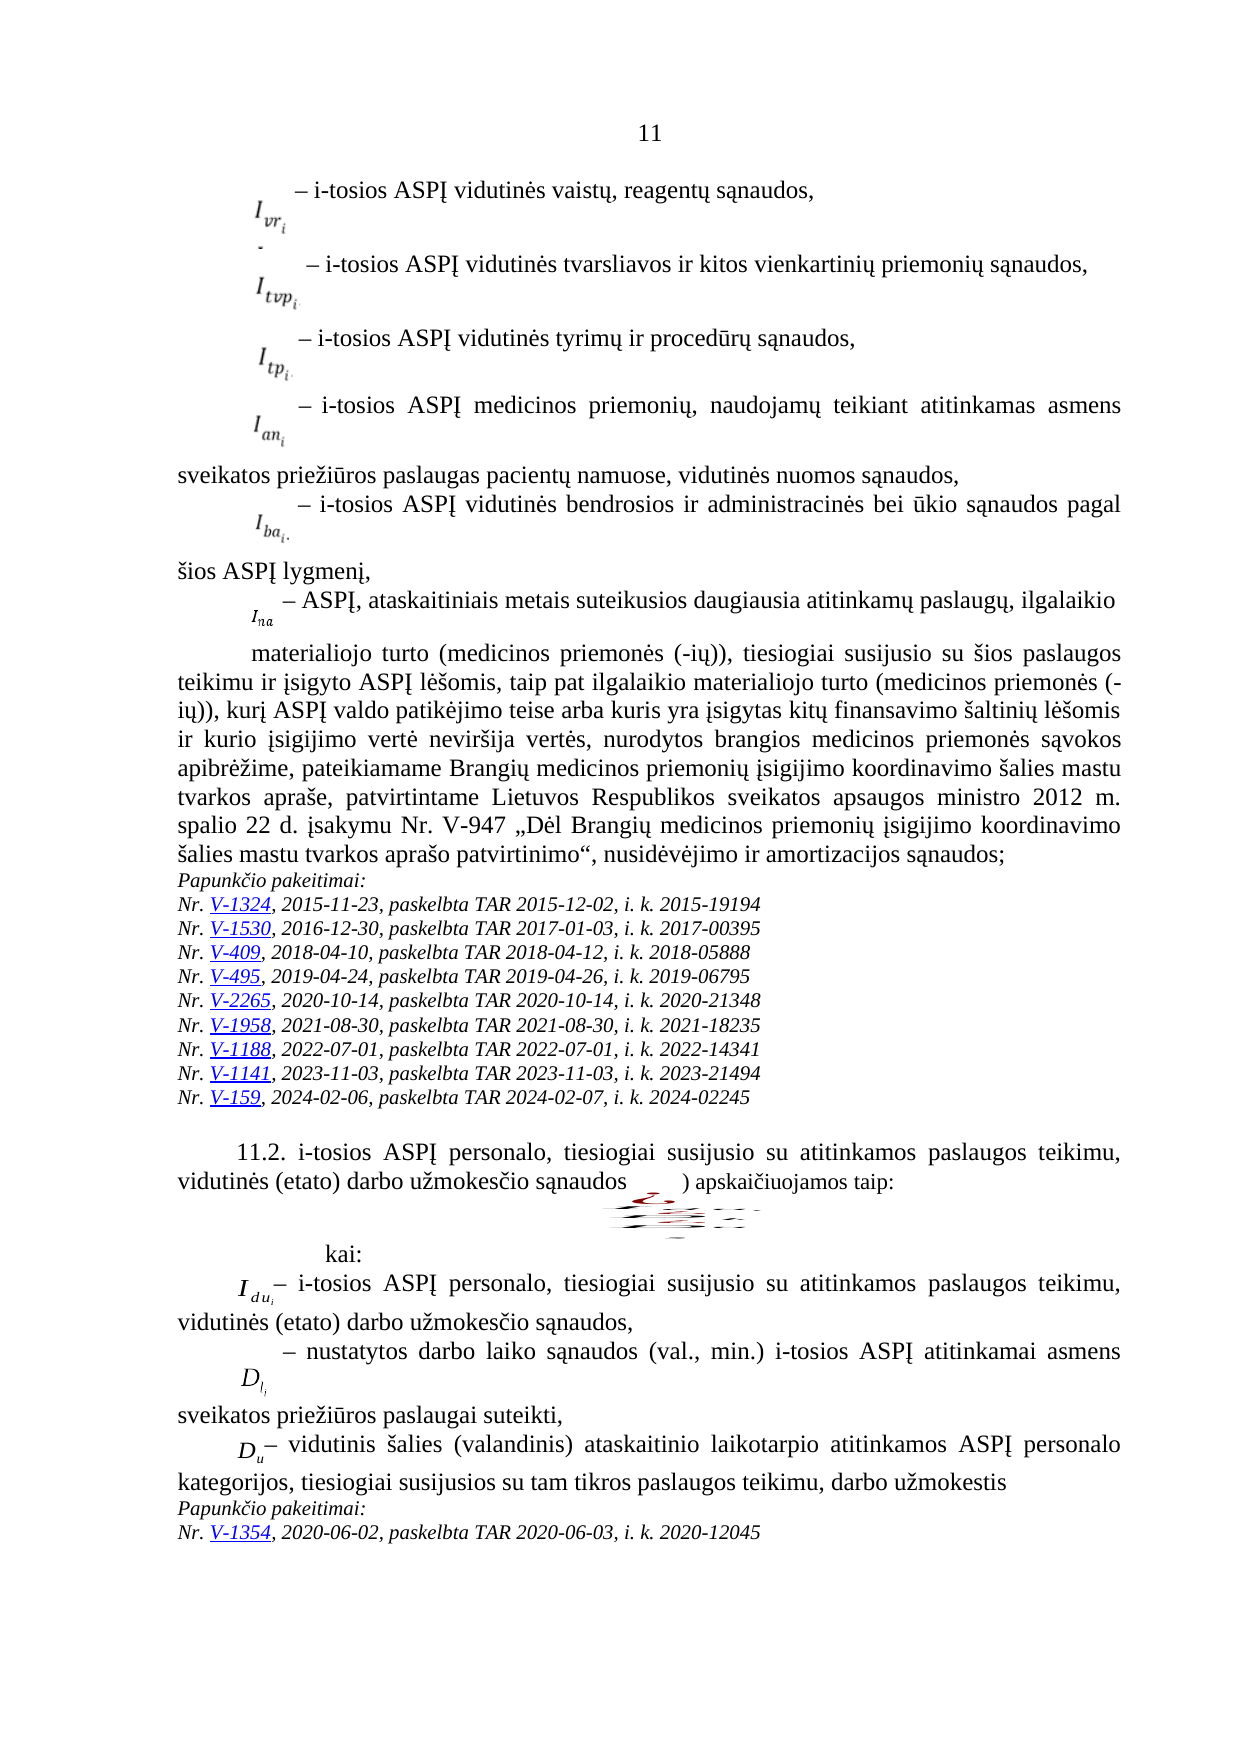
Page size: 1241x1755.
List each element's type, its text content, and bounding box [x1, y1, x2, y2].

text – nustatytos darbo laiko sąnaudos (val., min.) i-tosios ASPĮ atitinkamai asmens sveikatos priežiūros paslaugai suteikti, [177, 1336, 1122, 1429]
text Nr. V-1141, 2023-11-03, paskelbta TAR 2023-11-03, i. k. 2023-21494 [177, 1061, 1122, 1085]
text – vidutinis šalies (valandinis) ataskaitinio laikotarpio atitinkamos ASPĮ personalo kategorijos, tiesiogiai susijusios su tam tikros paslaugos teikimu, darbo užmokestis [177, 1429, 1122, 1496]
text 11.2. i-tosios ASPĮ personalo, tiesiogiai susijusio su atitinkamos paslaugos teikimu, vidutinės (etato) darbo užmokesčio sąnaudos) apskaičiuojamos taip: [177, 1137, 1122, 1206]
text Nr. V-1188, 2022-07-01, paskelbta TAR 2022-07-01, i. k. 2022-14341 [177, 1037, 1122, 1061]
text Papunkčio pakeitimai: [177, 1496, 1122, 1520]
text kai: [266, 1239, 1122, 1268]
text – i-tosios ASPĮ vidutinės tvarsliavos ir kitos vienkartinių priemonių sąnaudos, [177, 249, 1122, 323]
text Nr. V-409, 2018-04-10, paskelbta TAR 2018-04-12, i. k. 2018-05888 [177, 940, 1122, 964]
text – i-tosios ASPĮ medicinos priemonių, naudojamų teikiant atitinkamas asmens sveikatos priežiūros paslaugas pacientų namuose, vidutinės nuomos sąnaudos, [177, 390, 1122, 489]
text Nr. V-2265, 2020-10-14, paskelbta TAR 2020-10-14, i. k. 2020-21348 [177, 988, 1122, 1012]
text – i-tosios ASPĮ personalo, tiesiogiai susijusio su atitinkamos paslaugos teikimu, vidutinės (etato) darbo užmokesčio sąnaudos, [177, 1268, 1122, 1336]
text – ASPĮ, ataskaitiniais metais suteikusios daugiausia atitinkamų paslaugų, ilgalaikio [177, 585, 1122, 638]
text – i-tosios ASPĮ vidutinės tyrimų ir procedūrų sąnaudos, [177, 323, 1122, 390]
text Nr. V-159, 2024-02-06, paskelbta TAR 2024-02-07, i. k. 2024-02245 [177, 1085, 1122, 1109]
text – i-tosios ASPĮ vidutinės vaistų, reagentų sąnaudos, [177, 176, 1122, 249]
text Papunkčio pakeitimai: [177, 868, 1122, 892]
text Nr. V-1354, 2020-06-02, paskelbta TAR 2020-06-03, i. k. 2020-12045 [177, 1520, 1122, 1544]
text Nr. V-1324, 2015-11-23, paskelbta TAR 2015-12-02, i. k. 2015-19194 [177, 892, 1122, 916]
text Nr. V-1958, 2021-08-30, paskelbta TAR 2021-08-30, i. k. 2021-18235 [177, 1012, 1122, 1037]
text Nr. V-495, 2019-04-24, paskelbta TAR 2019-04-26, i. k. 2019-06795 [177, 964, 1122, 988]
text Nr. V-1530, 2016-12-30, paskelbta TAR 2017-01-03, i. k. 2017-00395 [177, 916, 1122, 940]
text – i-tosios ASPĮ vidutinės bendrosios ir administracinės bei ūkio sąnaudos pagal šios ASPĮ lygmenį, [177, 489, 1122, 585]
text materialiojo turto (medicinos priemonės (-ių)), tiesiogiai susijusio su šios paslaugos teikimu ir įsigyto ASPĮ lėšomis, taip pat ilgalaikio materialiojo turto (medicinos priemonės (-ių)), kurį ASPĮ valdo patikėjimo teise arba kuris yra įsigytas kitų finansavimo šaltinių lėšomis ir kurio įsigijimo vertė neviršija vertės, nurodytos brangios medicinos priemonės sąvokos apibrėžime, pateikiamame Brangių medicinos priemonių įsigijimo koordinavimo šalies mastu tvarkos apraše, patvirtintame Lietuvos Respublikos sveikatos apsaugos ministro 2012 m. spalio 22 d. įsakymu Nr. V-947 „Dėl Brangių medicinos priemonių įsigijimo koordinavimo šalies mastu tvarkos aprašo patvirtinimo“, nusidėvėjimo ir amortizacijos sąnaudos; [177, 638, 1122, 868]
